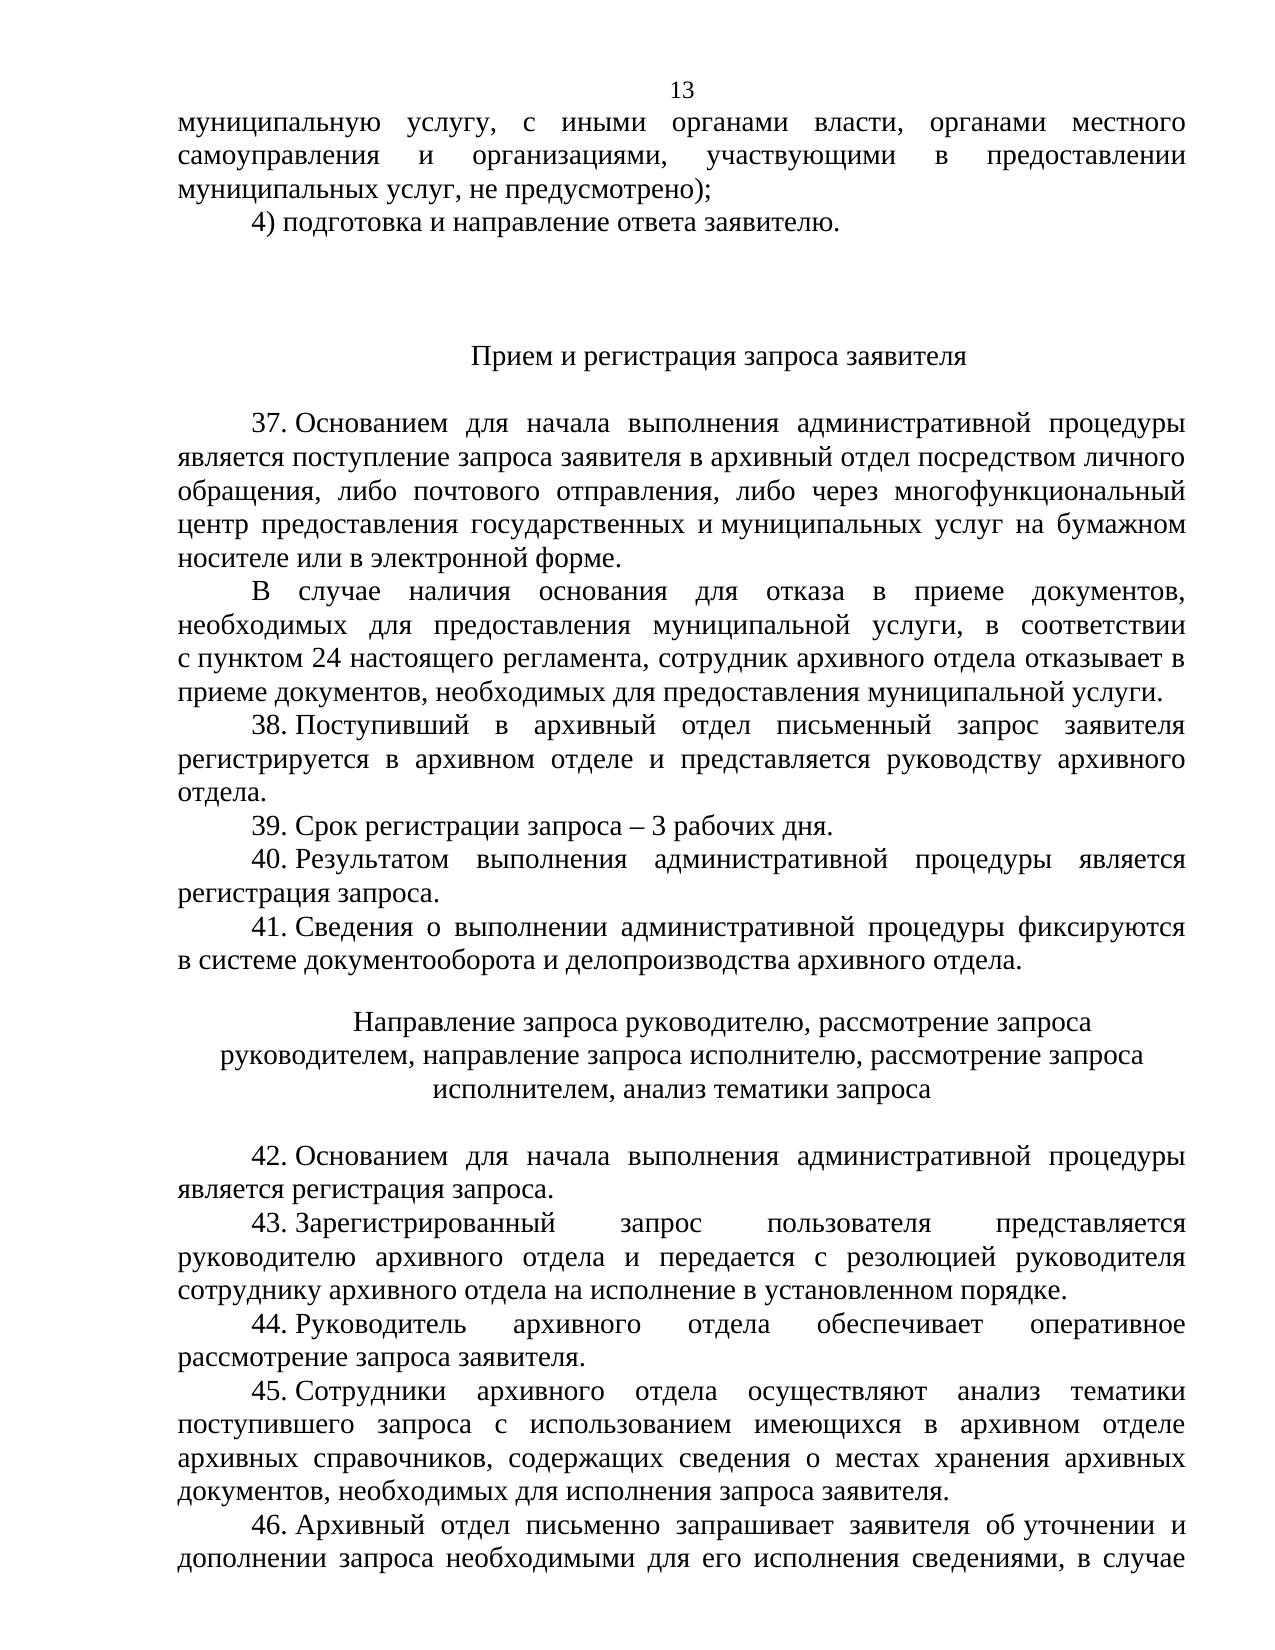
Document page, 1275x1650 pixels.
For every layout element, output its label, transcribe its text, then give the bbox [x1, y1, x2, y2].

text муниципальную услугу, с иными органами власти, органами местного самоуправления и организациями, участвующими в предоставлении муниципальных услуг, не предусмотрено); [177, 104, 1186, 204]
text 44. Руководитель архивного отдела обеспечивает оперативное рассмотрение запроса заявителя. [177, 1306, 1186, 1373]
text 46. Архивный отдел письменно запрашивает заявителя об уточнении и дополнении запроса необходимыми для его исполнения сведениями, в случае [177, 1507, 1186, 1574]
text 41. Сведения о выполнении административной процедуры фиксируются в системе документооборота и делопроизводства архивного отдела. [177, 909, 1186, 976]
text 39. Срок регистрации запроса – 3 рабочих дня. [177, 808, 1186, 842]
text 4) подготовка и направление ответа заявителю. [177, 204, 1186, 238]
text Направление запроса руководителю, рассмотрение запроса руководителем, направление запроса исполнителю, рассмотрение запроса исполнителем, анализ тематики запроса [177, 1004, 1186, 1104]
text Прием и регистрация запроса заявителя [177, 338, 1186, 372]
text 40. Результатом выполнения административной процедуры является регистрация запроса. [177, 842, 1186, 909]
text 43. Зарегистрированный запрос пользователя представляется руководителю архивного отдела и передается с резолюцией руководителя сотруднику архивного отдела на исполнение в установленном порядке. [177, 1205, 1186, 1306]
text 42. Основанием для начала выполнения административной процедуры является регистрация запроса. [177, 1138, 1186, 1205]
text В случае наличия основания для отказа в приеме документов, необходимых для предоставления муниципальной услуги, в соответствии с пунктом 24 настоящего регламента, сотрудник архивного отдела отказывает в приеме документов, необходимых для предоставления муниципальной услуги. [177, 573, 1186, 707]
text 37. Основанием для начала выполнения административной процедуры является поступление запроса заявителя в архивный отдел посредством личного обращения, либо почтового отправления, либо через многофункциональный центр предоставления государственных и муниципальных услуг на бумажном носителе или в электронной форме. [177, 406, 1186, 573]
text 38. Поступивший в архивный отдел письменный запрос заявителя регистрируется в архивном отделе и представляется руководству архивного отдела. [177, 707, 1186, 808]
text 45. Сотрудники архивного отдела осуществляют анализ тематики поступившего запроса с использованием имеющихся в архивном отделе архивных справочников, содержащих сведения о местах хранения архивных документов, необходимых для исполнения запроса заявителя. [177, 1373, 1186, 1507]
